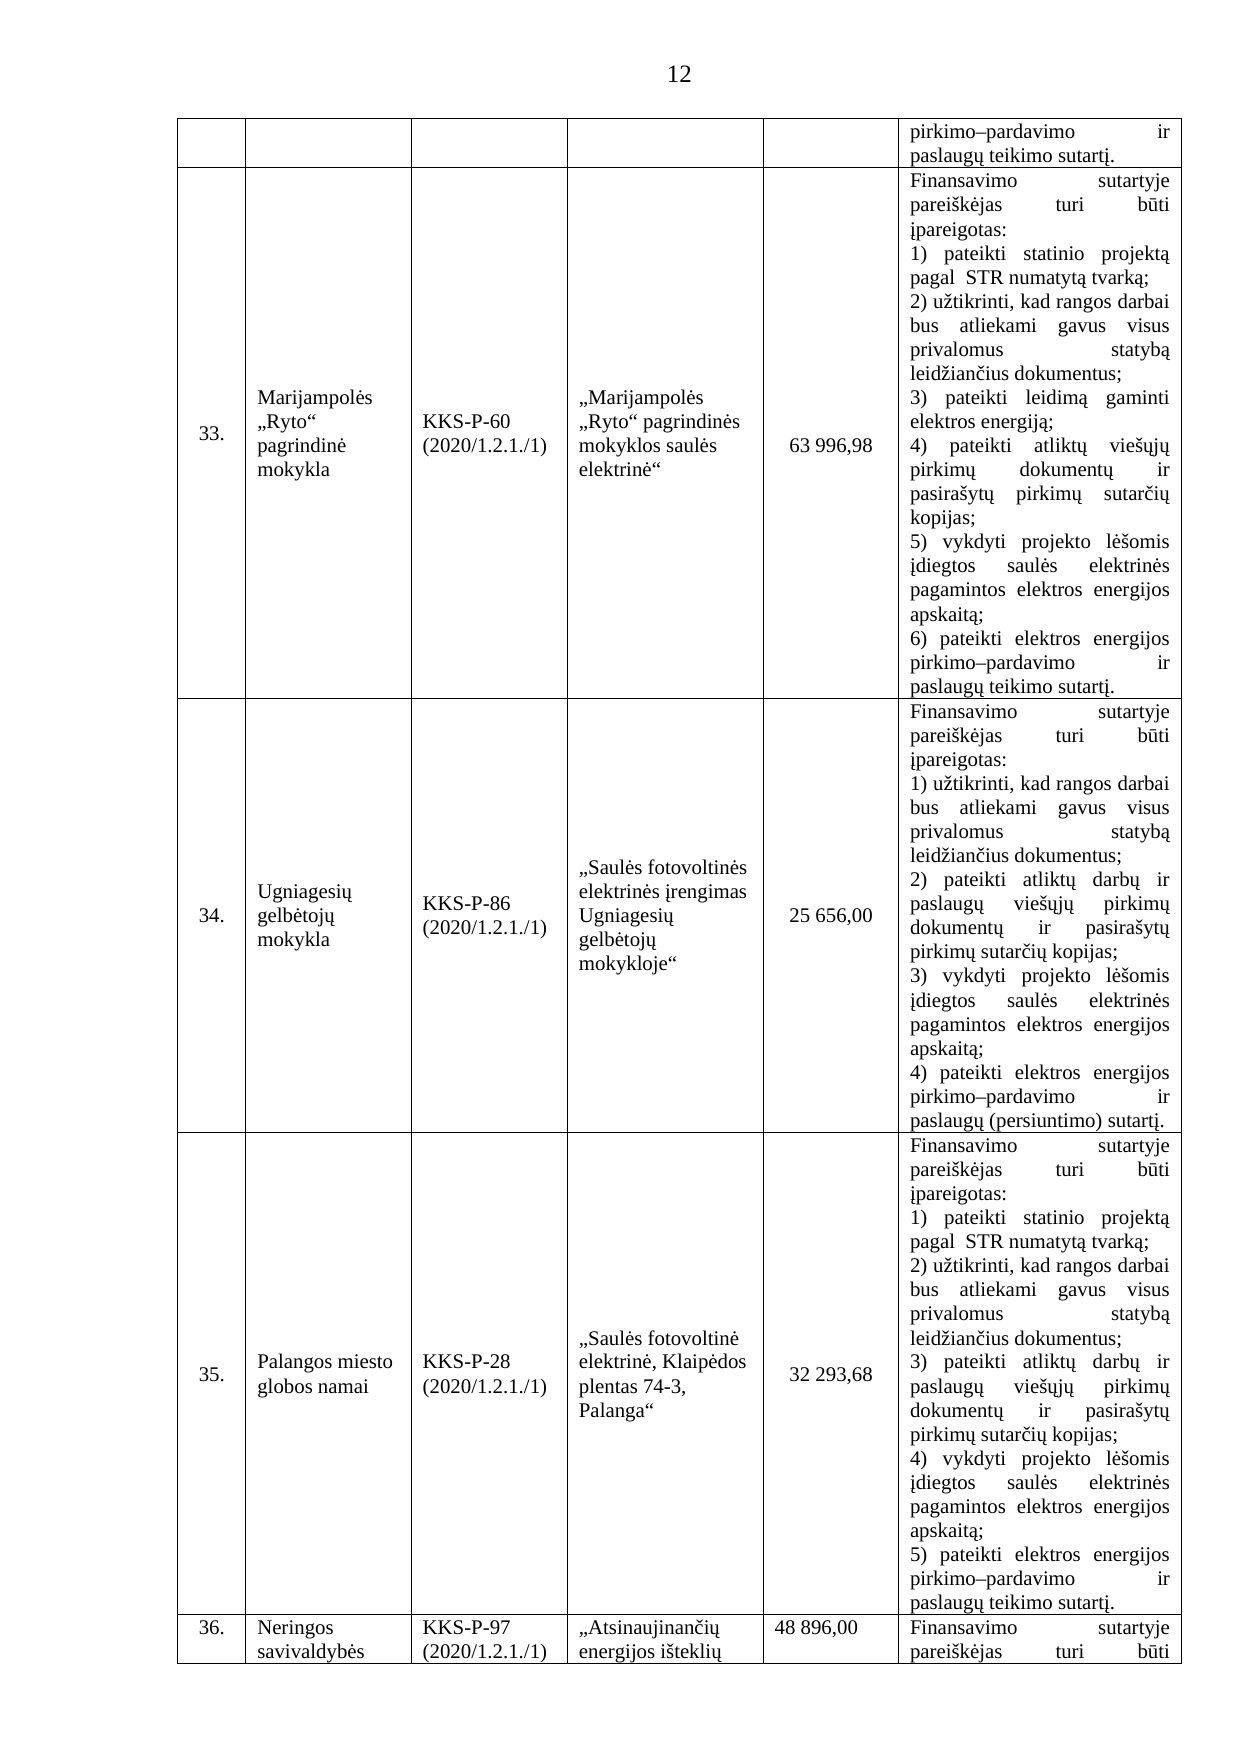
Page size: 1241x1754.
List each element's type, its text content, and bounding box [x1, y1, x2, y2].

table_cell 35. [178, 1133, 245, 1614]
table_cell 48 896,00 [764, 1615, 898, 1663]
table_cell 34. [178, 699, 245, 1132]
table_cell KKS-P-28 (2020/1.2.1./1) [412, 1133, 567, 1614]
table_cell [246, 119, 411, 167]
table_cell Finansavimo sutartyje pareiškėjas turi būti [899, 1615, 1181, 1663]
table_cell Finansavimo sutartyje pareiškėjas turi būti įpareigotas: 1) pateikti statinio projektą pagal STR numatytą tvarką; 2) užtikrinti, kad rangos darbai bus atliekami gavus visus privalomus statybą leidžiančius dokumentus; 3) pateikti atliktų darbų ir paslaugų viešųjų pirkimų dokumentų ir pasirašytų pirkimų sutarčių kopijas; 4) vykdyti projekto lėšomis įdiegtos saulės elektrinės pagamintos elektros energijos apskaitą; 5) pateikti elektros energijos pirkimo–pardavimo ir paslaugų teikimo sutartį. [899, 1133, 1181, 1614]
table_cell 63 996,98 [764, 168, 898, 698]
table_cell 33. [178, 168, 245, 698]
table_cell Neringos savivaldybės [246, 1615, 411, 1663]
table_cell Marijampolės „Ryto“ pagrindinė mokykla [246, 168, 411, 698]
table_cell [412, 119, 567, 167]
table_cell Finansavimo sutartyje pareiškėjas turi būti įpareigotas: 1) pateikti statinio projektą pagal STR numatytą tvarką; 2) užtikrinti, kad rangos darbai bus atliekami gavus visus privalomus statybą leidžiančius dokumentus; 3) pateikti leidimą gaminti elektros energiją; 4) pateikti atliktų viešųjų pirkimų dokumentų ir pasirašytų pirkimų sutarčių kopijas; 5) vykdyti projekto lėšomis įdiegtos saulės elektrinės pagamintos elektros energijos apskaitą; 6) pateikti elektros energijos pirkimo–pardavimo ir paslaugų teikimo sutartį. [899, 168, 1181, 698]
table_cell KKS-P-86 (2020/1.2.1./1) [412, 699, 567, 1132]
table_cell 25 656,00 [764, 699, 898, 1132]
table_cell 36. [178, 1615, 245, 1663]
table_cell „Saulės fotovoltinė elektrinė, Klaipėdos plentas 74-3, Palanga“ [568, 1133, 763, 1614]
table_cell Finansavimo sutartyje pareiškėjas turi būti įpareigotas: 1) užtikrinti, kad rangos darbai bus atliekami gavus visus privalomus statybą leidžiančius dokumentus; 2) pateikti atliktų darbų ir paslaugų viešųjų pirkimų dokumentų ir pasirašytų pirkimų sutarčių kopijas; 3) vykdyti projekto lėšomis įdiegtos saulės elektrinės pagamintos elektros energijos apskaitą; 4) pateikti elektros energijos pirkimo–pardavimo ir paslaugų (persiuntimo) sutartį. [899, 699, 1181, 1132]
table_cell KKS-P-60 (2020/1.2.1./1) [412, 168, 567, 698]
table_cell „Atsinaujinančių energijos išteklių [568, 1615, 763, 1663]
table_cell Ugniagesių gelbėtojų mokykla [246, 699, 411, 1132]
table_cell KKS-P-97 (2020/1.2.1./1) [412, 1615, 567, 1663]
table_cell pirkimo–pardavimo ir paslaugų teikimo sutartį. [899, 119, 1181, 167]
table_cell „Marijampolės „Ryto“ pagrindinės mokyklos saulės elektrinė“ [568, 168, 763, 698]
table_cell 32 293,68 [764, 1133, 898, 1614]
table_cell Palangos miesto globos namai [246, 1133, 411, 1614]
table_cell [568, 119, 763, 167]
table_cell „Saulės fotovoltinės elektrinės įrengimas Ugniagesių gelbėtojų mokykloje“ [568, 699, 763, 1132]
table_cell [178, 119, 245, 167]
table_cell [764, 119, 898, 167]
